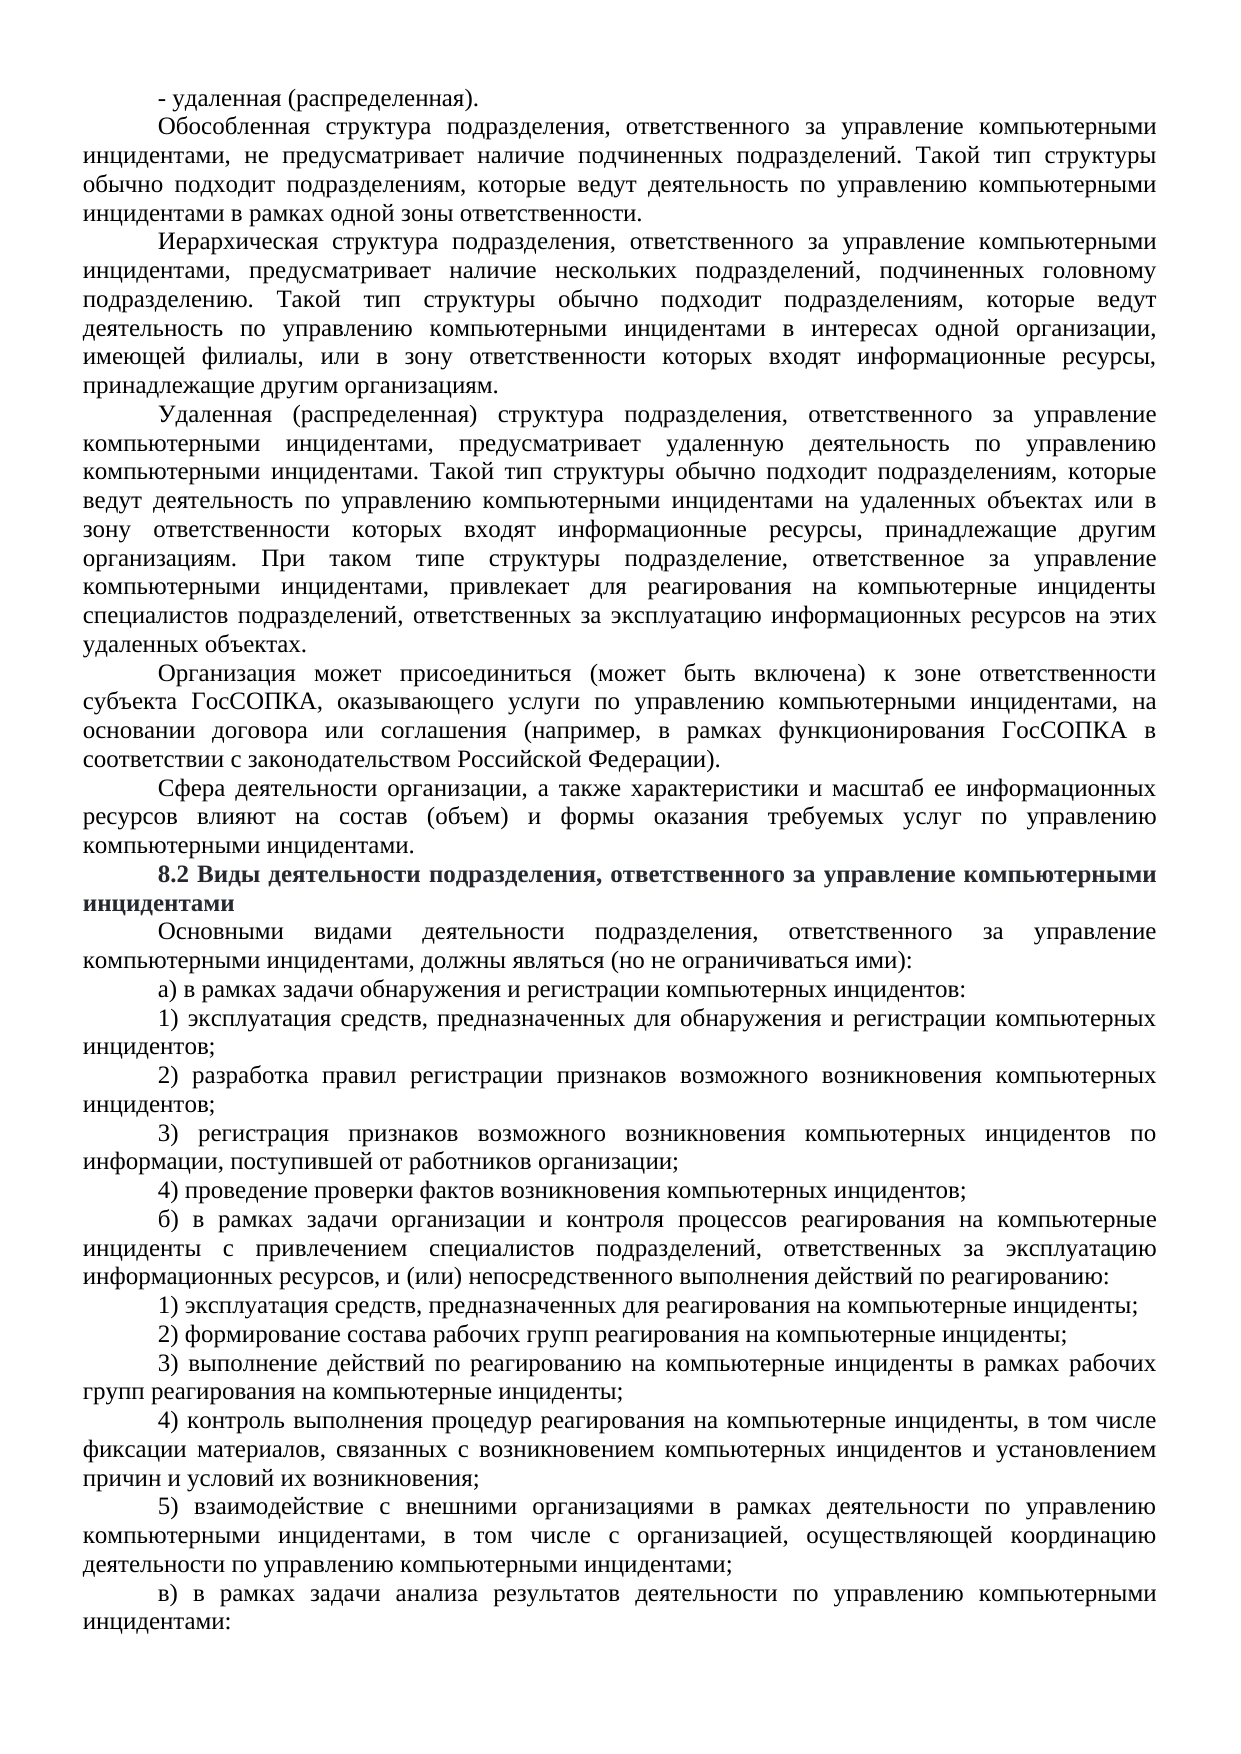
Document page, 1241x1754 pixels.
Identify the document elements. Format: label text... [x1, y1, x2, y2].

text 3) выполнение действий по реагированию на компьютерные инциденты в рамках рабочих групп реагирования на компьютерные инциденты; [83, 1348, 1157, 1405]
text - удаленная (распределенная). [83, 83, 1157, 111]
text 2) формирование состава рабочих групп реагирования на компьютерные инциденты; [83, 1319, 1157, 1348]
text 1) эксплуатация средств, предназначенных для реагирования на компьютерные инциденты; [83, 1290, 1157, 1319]
text Организация может присоединиться (может быть включена) к зоне ответственности субъекта ГосСОПКА, оказывающего услуги по управлению компьютерными инцидентами, на основании договора или соглашения (например, в рамках функционирования ГосСОПКА в соответствии с законодательством Российской Федерации). [83, 658, 1157, 773]
text 4) проведение проверки фактов возникновения компьютерных инцидентов; [83, 1175, 1157, 1204]
text 3) регистрация признаков возможного возникновения компьютерных инцидентов по информации, поступившей от работников организации; [83, 1118, 1157, 1175]
text 2) разработка правил регистрации признаков возможного возникновения компьютерных инцидентов; [83, 1060, 1157, 1118]
text Сфера деятельности организации, а также характеристики и масштаб ее информационных ресурсов влияют на состав (объем) и формы оказания требуемых услуг по управлению компьютерными инцидентами. [83, 773, 1157, 859]
text Удаленная (распределенная) структура подразделения, ответственного за управление компьютерными инцидентами, предусматривает удаленную деятельность по управлению компьютерными инцидентами. Такой тип структуры обычно подходит подразделениям, которые ведут деятельность по управлению компьютерными инцидентами на удаленных объектах или в зону ответственности которых входят информационные ресурсы, принадлежащие другим организациям. При таком типе структуры подразделение, ответственное за управление компьютерными инцидентами, привлекает для реагирования на компьютерные инциденты специалистов подразделений, ответственных за эксплуатацию информационных ресурсов на этих удаленных объектах. [83, 399, 1157, 658]
text а) в рамках задачи обнаружения и регистрации компьютерных инцидентов: [83, 974, 1157, 1003]
text Обособленная структура подразделения, ответственного за управление компьютерными инцидентами, не предусматривает наличие подчиненных подразделений. Такой тип структуры обычно подходит подразделениям, которые ведут деятельность по управлению компьютерными инцидентами в рамках одной зоны ответственности. [83, 111, 1157, 226]
text в) в рамках задачи анализа результатов деятельности по управлению компьютерными инцидентами: [83, 1578, 1157, 1635]
text б) в рамках задачи организации и контроля процессов реагирования на компьютерные инциденты с привлечением специалистов подразделений, ответственных за эксплуатацию информационных ресурсов, и (или) непосредственного выполнения действий по реагированию: [83, 1204, 1157, 1290]
text 5) взаимодействие с внешними организациями в рамках деятельности по управлению компьютерными инцидентами, в том числе с организацией, осуществляющей координацию деятельности по управлению компьютерными инцидентами; [83, 1491, 1157, 1578]
text Иерархическая структура подразделения, ответственного за управление компьютерными инцидентами, предусматривает наличие нескольких подразделений, подчиненных головному подразделению. Такой тип структуры обычно подходит подразделениям, которые ведут деятельность по управлению компьютерными инцидентами в интересах одной организации, имеющей филиалы, или в зону ответственности которых входят информационные ресурсы, принадлежащие другим организациям. [83, 226, 1157, 399]
text Основными видами деятельности подразделения, ответственного за управление компьютерными инцидентами, должны являться (но не ограничиваться ими): [83, 916, 1157, 974]
text 4) контроль выполнения процедур реагирования на компьютерные инциденты, в том числе фиксации материалов, связанных с возникновением компьютерных инцидентов и установлением причин и условий их возникновения; [83, 1405, 1157, 1491]
text 8.2 Виды деятельности подразделения, ответственного за управление компьютерными инцидентами [83, 859, 1157, 916]
text 1) эксплуатация средств, предназначенных для обнаружения и регистрации компьютерных инцидентов; [83, 1003, 1157, 1060]
